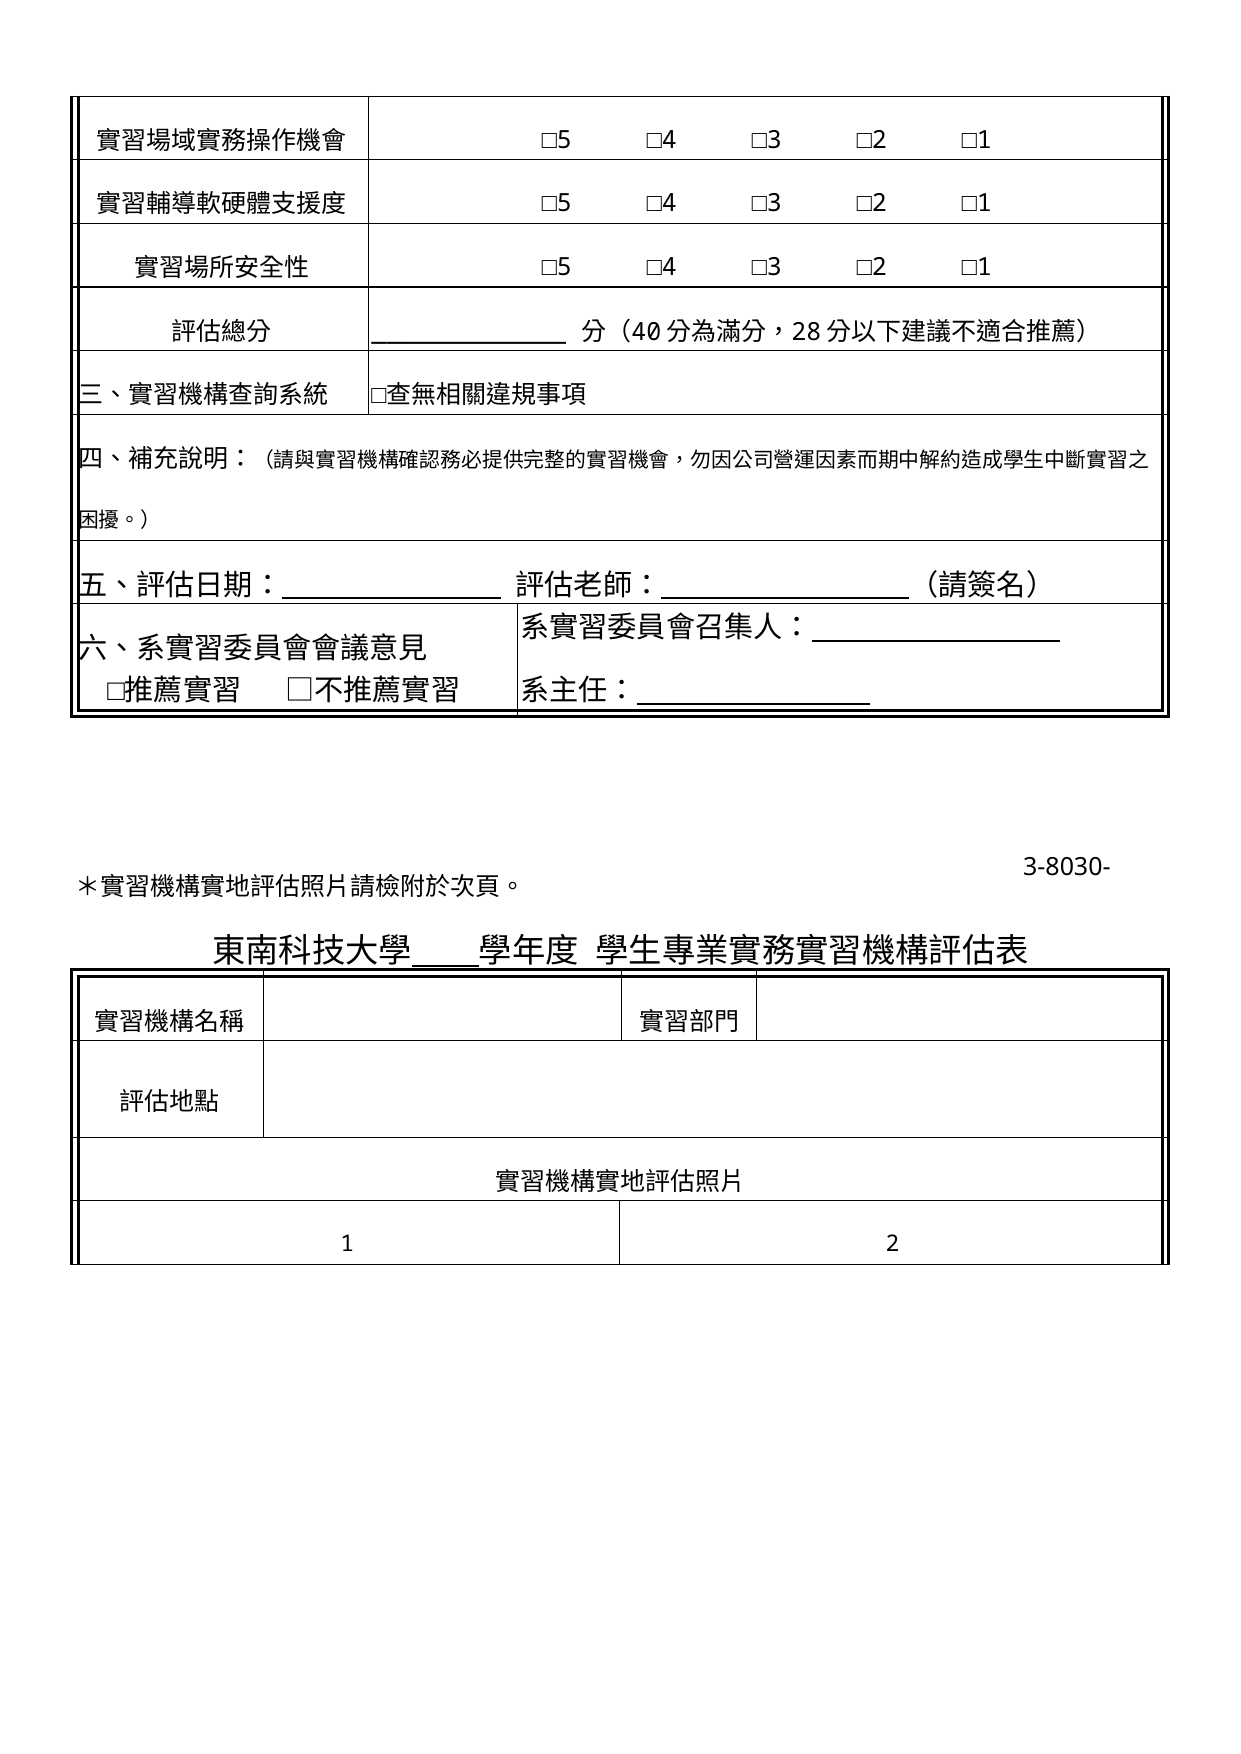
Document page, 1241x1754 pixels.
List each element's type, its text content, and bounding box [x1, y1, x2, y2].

table_header 實習部門 [622, 978, 756, 1040]
table_cell 實習輔導軟硬體支援度 [80, 160, 368, 223]
table_header [757, 978, 1161, 1040]
table_cell 五、評估日期： 評估老師： （請簽名） [80, 541, 1161, 603]
table_header 實習機構名稱 [75, 971, 263, 1040]
table_cell □5 □4 □3 □2 □1 [369, 224, 1161, 286]
table_cell □5 □4 □3 □2 □1 [369, 160, 1161, 223]
table_cell □查無相關違規事項 [369, 351, 1161, 413]
table_cell 實習場所安全性 [80, 224, 368, 286]
table_cell 系實習委員會召集人： 系主任： [518, 604, 1161, 709]
table_cell 1 [80, 1201, 619, 1264]
text ＊實習機構實地評估照片請檢附於次頁。 [75, 841, 1165, 906]
table_cell _____________ 分（40分為滿分，28分以下建議不適合推薦） [369, 288, 1161, 350]
table_header [757, 971, 1165, 1040]
table_cell □5 □4 □3 □2 □1 [369, 97, 1161, 159]
table_header [264, 978, 621, 1040]
text 東南科技大學 學年度 學生專業實務實習機構評估表 [75, 906, 1165, 968]
table_cell 評估總分 [80, 288, 368, 350]
table_cell [264, 1041, 1161, 1137]
table_cell 2 [620, 1201, 1161, 1264]
table_cell 四、補充說明：（請與實習機構確認務必提供完整的實習機會，勿因公司營運因素而期中解約造成學生中斷實習之困擾。） [80, 415, 1161, 539]
text 3-8030-002C [1023, 848, 1149, 886]
table_cell 實習機構實地評估照片 [80, 1138, 1161, 1200]
table_cell 實習場域實務操作機會 [80, 97, 368, 159]
table_cell 三、實習機構查詢系統 [80, 351, 368, 413]
table_header [264, 971, 621, 975]
table_header [622, 971, 756, 975]
table_cell 評估地點 [80, 1041, 263, 1137]
table_cell 六、系實習委員會會議意見 □推薦實習 □不推薦實習 [80, 604, 517, 709]
